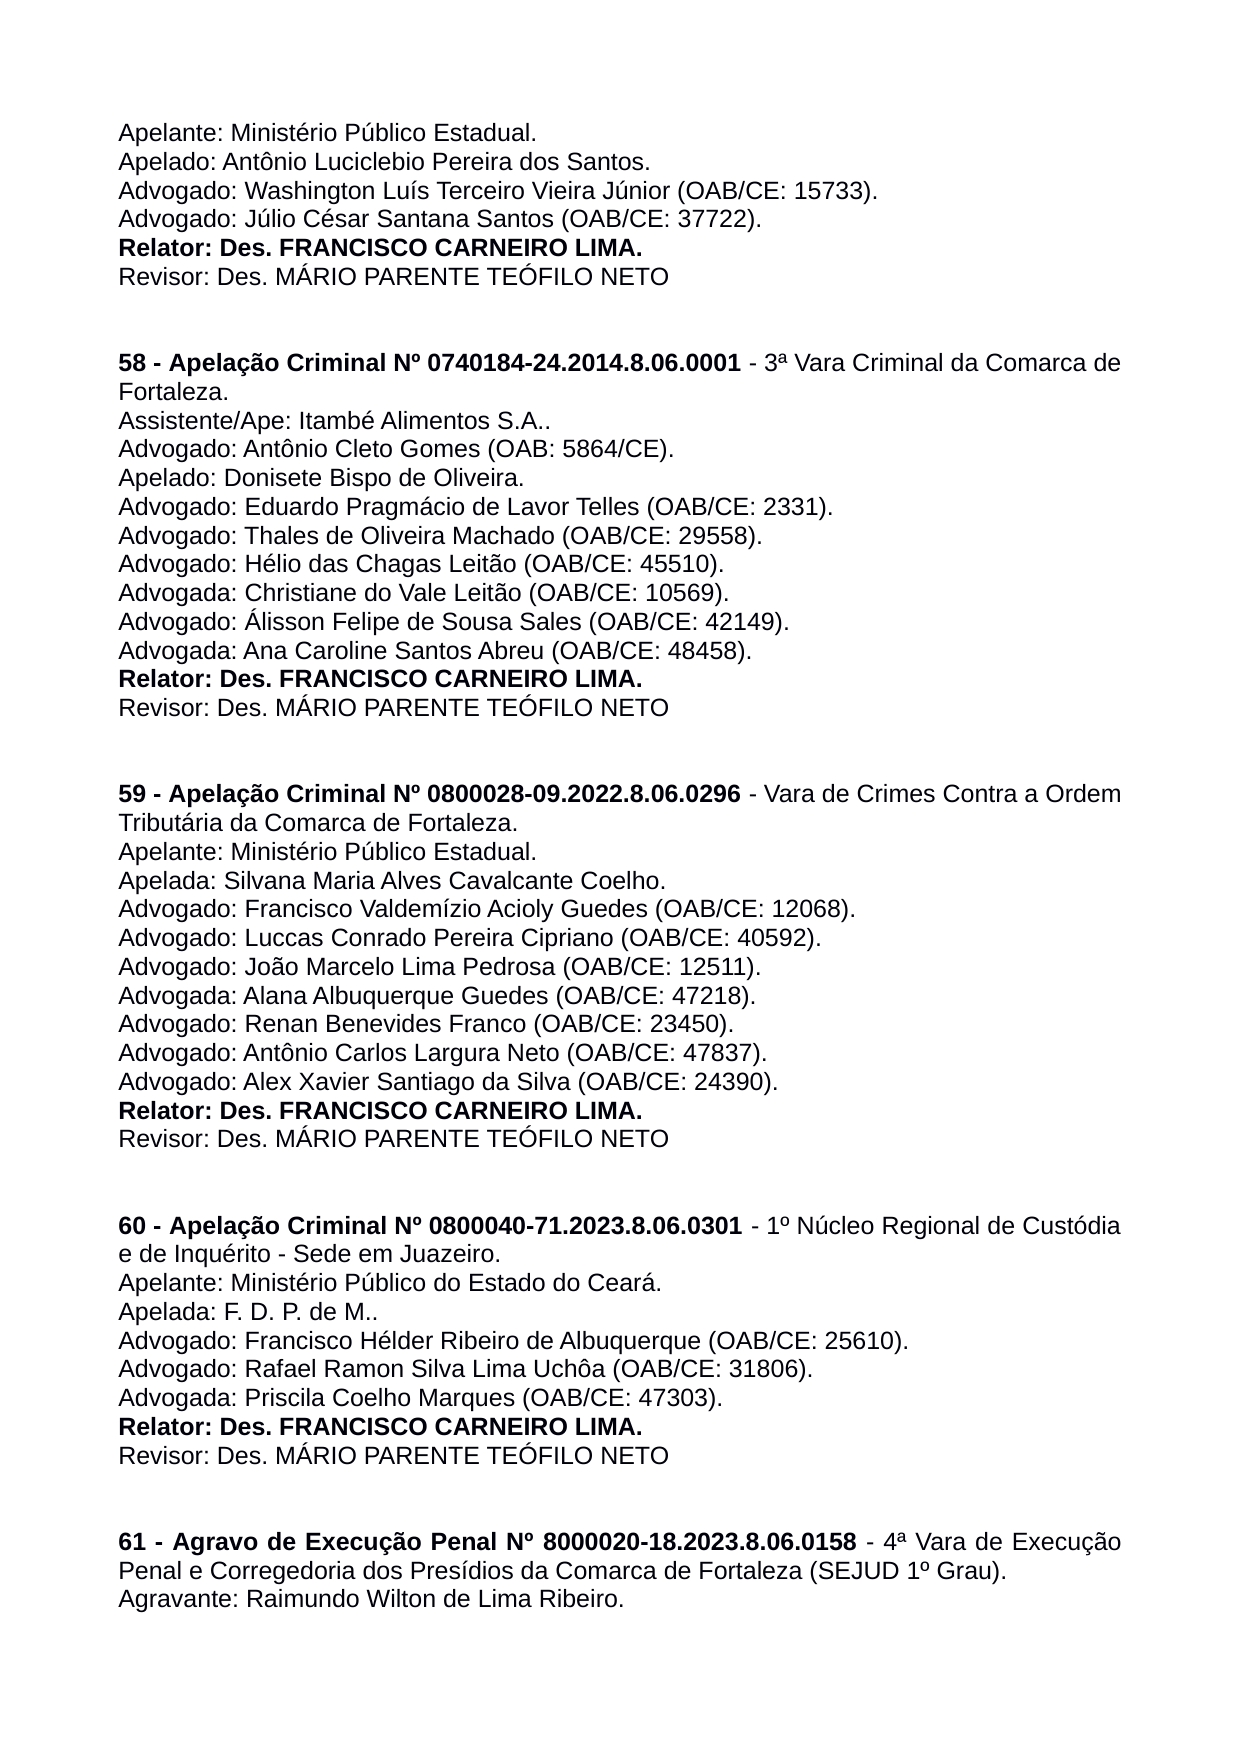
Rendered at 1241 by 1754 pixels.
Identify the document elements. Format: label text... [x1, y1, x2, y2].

text Advogado: Antônio Cleto Gomes (OAB: 5864/CE). [118, 434, 1122, 463]
text 61 - Agravo de Execução Penal Nº 8000020-18.2023.8.06.0158 - 4ª Vara de Execução Penal e Corregedoria dos Presídios da Comarca de Fortaleza (SEJUD 1º Grau). [118, 1527, 1122, 1584]
text Advogado: Francisco Hélder Ribeiro de Albuquerque (OAB/CE: 25610). [118, 1326, 1122, 1354]
text 60 - Apelação Criminal Nº 0800040-71.2023.8.06.0301 - 1º Núcleo Regional de Custódia e de Inquérito - Sede em Juazeiro. [118, 1211, 1122, 1268]
text Apelada: F. D. P. de M.. [118, 1297, 1122, 1326]
text Advogado: Alex Xavier Santiago da Silva (OAB/CE: 24390). [118, 1067, 1122, 1096]
text Advogado: Rafael Ramon Silva Lima Uchôa (OAB/CE: 31806). [118, 1354, 1122, 1383]
text Revisor: Des. MÁRIO PARENTE TEÓFILO NETO [118, 262, 1122, 291]
text Advogado: Álisson Felipe de Sousa Sales (OAB/CE: 42149). [118, 607, 1122, 636]
text Apelado: Antônio Luciclebio Pereira dos Santos. [118, 147, 1122, 176]
text Advogada: Ana Caroline Santos Abreu (OAB/CE: 48458). [118, 636, 1122, 664]
text Revisor: Des. MÁRIO PARENTE TEÓFILO NETO [118, 1124, 1122, 1153]
text Advogada: Christiane do Vale Leitão (OAB/CE: 10569). [118, 578, 1122, 607]
text Relator: Des. FRANCISCO CARNEIRO LIMA. [118, 233, 1122, 262]
text Apelante: Ministério Público Estadual. [118, 837, 1122, 866]
text Advogado: Luccas Conrado Pereira Cipriano (OAB/CE: 40592). [118, 923, 1122, 952]
text 58 - Apelação Criminal Nº 0740184-24.2014.8.06.0001 - 3ª Vara Criminal da Comarca de Fortaleza. [118, 348, 1122, 406]
text Assistente/Ape: Itambé Alimentos S.A.. [118, 406, 1122, 434]
text Advogado: Washington Luís Terceiro Vieira Júnior (OAB/CE: 15733). [118, 176, 1122, 204]
text Advogado: João Marcelo Lima Pedrosa (OAB/CE: 12511). [118, 952, 1122, 981]
text Apelada: Silvana Maria Alves Cavalcante Coelho. [118, 866, 1122, 894]
text Advogado: Eduardo Pragmácio de Lavor Telles (OAB/CE: 2331). [118, 492, 1122, 521]
text Revisor: Des. MÁRIO PARENTE TEÓFILO NETO [118, 1441, 1122, 1469]
text Apelado: Donisete Bispo de Oliveira. [118, 463, 1122, 492]
text Advogado: Francisco Valdemízio Acioly Guedes (OAB/CE: 12068). [118, 894, 1122, 923]
text Relator: Des. FRANCISCO CARNEIRO LIMA. [118, 1096, 1122, 1124]
text Relator: Des. FRANCISCO CARNEIRO LIMA. [118, 1412, 1122, 1441]
text Revisor: Des. MÁRIO PARENTE TEÓFILO NETO [118, 693, 1122, 722]
text Advogado: Hélio das Chagas Leitão (OAB/CE: 45510). [118, 549, 1122, 578]
text 59 - Apelação Criminal Nº 0800028-09.2022.8.06.0296 - Vara de Crimes Contra a Ordem Tributária da Comarca de Fortaleza. [118, 779, 1122, 837]
text Advogado: Antônio Carlos Largura Neto (OAB/CE: 47837). [118, 1038, 1122, 1067]
text Advogada: Alana Albuquerque Guedes (OAB/CE: 47218). [118, 981, 1122, 1009]
text Agravante: Raimundo Wilton de Lima Ribeiro. [118, 1584, 1122, 1613]
text Apelante: Ministério Público Estadual. [118, 118, 1122, 147]
text Advogado: Thales de Oliveira Machado (OAB/CE: 29558). [118, 521, 1122, 549]
text Advogada: Priscila Coelho Marques (OAB/CE: 47303). [118, 1383, 1122, 1412]
text Advogado: Júlio César Santana Santos (OAB/CE: 37722). [118, 204, 1122, 233]
text Advogado: Renan Benevides Franco (OAB/CE: 23450). [118, 1009, 1122, 1038]
text Relator: Des. FRANCISCO CARNEIRO LIMA. [118, 664, 1122, 693]
text Apelante: Ministério Público do Estado do Ceará. [118, 1268, 1122, 1297]
